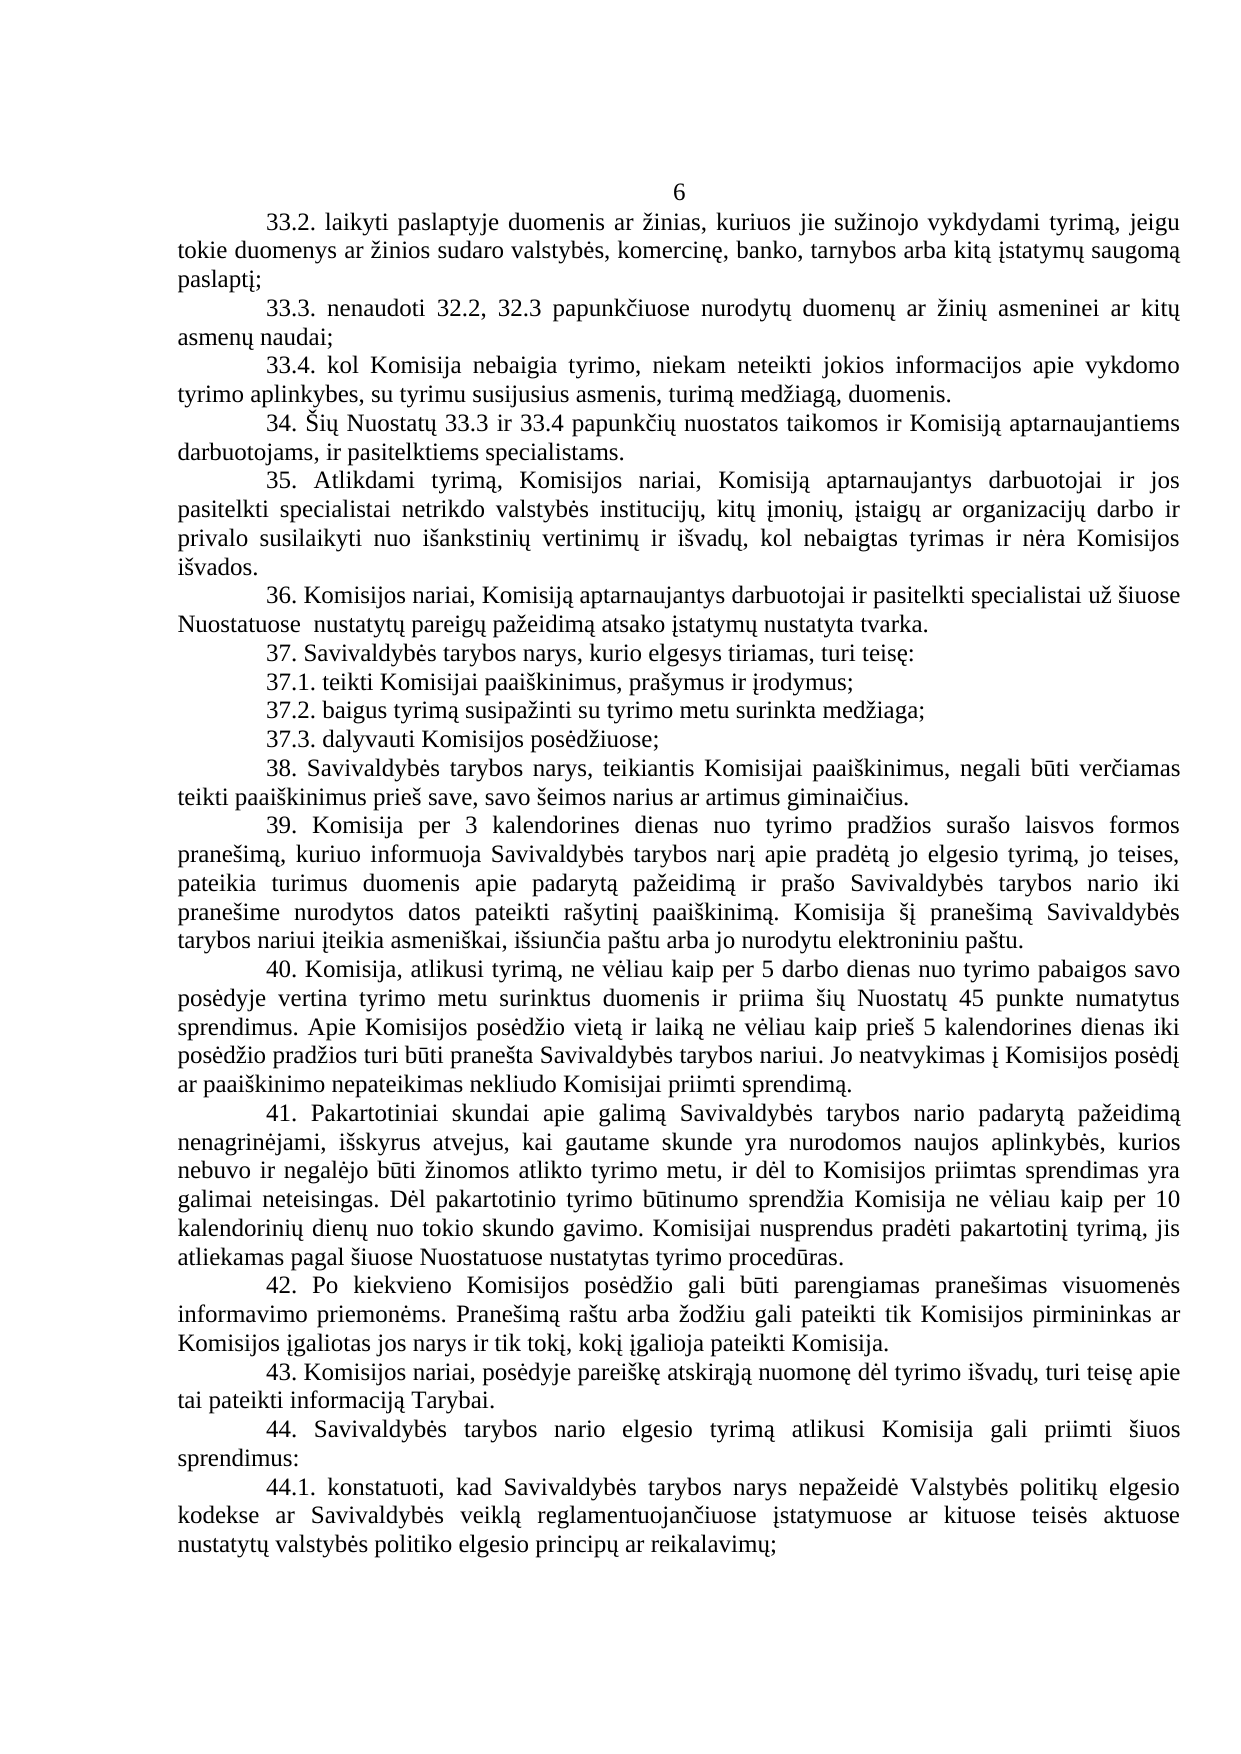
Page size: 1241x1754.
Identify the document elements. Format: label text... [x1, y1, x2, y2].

text 43. Komisijos nariai, posėdyje pareiškę atskirąją nuomonę dėl tyrimo išvadų, turi teisę apie tai pateikti informaciją Tarybai. [177, 1357, 1181, 1414]
text 37. Savivaldybės tarybos narys, kurio elgesys tiriamas, turi teisę: [177, 638, 1181, 667]
text 36. Komisijos nariai, Komisiją aptarnaujantys darbuotojai ir pasitelkti specialistai už šiuose Nuostatuose nustatytų pareigų pažeidimą atsako įstatymų nustatyta tvarka. [177, 580, 1181, 638]
text 42. Po kiekvieno Komisijos posėdžio gali būti parengiamas pranešimas visuomenės informavimo priemonėms. Pranešimą raštu arba žodžiu gali pateikti tik Komisijos pirmininkas ar Komisijos įgaliotas jos narys ir tik tokį, kokį įgalioja pateikti Komisija. [177, 1270, 1181, 1357]
text 33.3. nenaudoti 32.2, 32.3 papunkčiuose nurodytų duomenų ar žinių asmeninei ar kitų asmenų naudai; [177, 293, 1181, 350]
text 44.1. konstatuoti, kad Savivaldybės tarybos narys nepažeidė Valstybės politikų elgesio kodekse ar Savivaldybės veiklą reglamentuojančiuose įstatymuose ar kituose teisės aktuose nustatytų valstybės politiko elgesio principų ar reikalavimų; [177, 1472, 1181, 1558]
text 35. Atlikdami tyrimą, Komisijos nariai, Komisiją aptarnaujantys darbuotojai ir jos pasitelkti specialistai netrikdo valstybės institucijų, kitų įmonių, įstaigų ar organizacijų darbo ir privalo susilaikyti nuo išankstinių vertinimų ir išvadų, kol nebaigtas tyrimas ir nėra Komisijos išvados. [177, 465, 1181, 580]
text 37.2. baigus tyrimą susipažinti su tyrimo metu surinkta medžiaga; [177, 695, 1181, 724]
text 38. Savivaldybės tarybos narys, teikiantis Komisijai paaiškinimus, negali būti verčiamas teikti paaiškinimus prieš save, savo šeimos narius ar artimus giminaičius. [177, 753, 1181, 810]
text 39. Komisija per 3 kalendorines dienas nuo tyrimo pradžios surašo laisvos formos pranešimą, kuriuo informuoja Savivaldybės tarybos narį apie pradėtą jo elgesio tyrimą, jo teises, pateikia turimus duomenis apie padarytą pažeidimą ir prašo Savivaldybės tarybos nario iki pranešime nurodytos datos pateikti rašytinį paaiškinimą. Komisija šį pranešimą Savivaldybės tarybos nariui įteikia asmeniškai, išsiunčia paštu arba jo nurodytu elektroniniu paštu. [177, 810, 1181, 954]
text 33.2. laikyti paslaptyje duomenis ar žinias, kuriuos jie sužinojo vykdydami tyrimą, jeigu tokie duomenys ar žinios sudaro valstybės, komercinę, banko, tarnybos arba kitą įstatymų saugomą paslaptį; [177, 207, 1181, 293]
text 33.4. kol Komisija nebaigia tyrimo, niekam neteikti jokios informacijos apie vykdomo tyrimo aplinkybes, su tyrimu susijusius asmenis, turimą medžiagą, duomenis. [177, 350, 1181, 408]
text 37.3. dalyvauti Komisijos posėdžiuose; [177, 724, 1181, 753]
text 44. Savivaldybės tarybos nario elgesio tyrimą atlikusi Komisija gali priimti šiuos sprendimus: [177, 1414, 1181, 1472]
text 41. Pakartotiniai skundai apie galimą Savivaldybės tarybos nario padarytą pažeidimą nenagrinėjami, išskyrus atvejus, kai gautame skunde yra nurodomos naujos aplinkybės, kurios nebuvo ir negalėjo būti žinomos atlikto tyrimo metu, ir dėl to Komisijos priimtas sprendimas yra galimai neteisingas. Dėl pakartotinio tyrimo būtinumo sprendžia Komisija ne vėliau kaip per 10 kalendorinių dienų nuo tokio skundo gavimo. Komisijai nusprendus pradėti pakartotinį tyrimą, jis atliekamas pagal šiuose Nuostatuose nustatytas tyrimo procedūras. [177, 1098, 1181, 1270]
text 34. Šių Nuostatų 33.3 ir 33.4 papunkčių nuostatos taikomos ir Komisiją aptarnaujantiems darbuotojams, ir pasitelktiems specialistams. [177, 408, 1181, 465]
text 37.1. teikti Komisijai paaiškinimus, prašymus ir įrodymus; [177, 667, 1181, 695]
text 40. Komisija, atlikusi tyrimą, ne vėliau kaip per 5 darbo dienas nuo tyrimo pabaigos savo posėdyje vertina tyrimo metu surinktus duomenis ir priima šių Nuostatų 45 punkte numatytus sprendimus. Apie Komisijos posėdžio vietą ir laiką ne vėliau kaip prieš 5 kalendorines dienas iki posėdžio pradžios turi būti pranešta Savivaldybės tarybos nariui. Jo neatvykimas į Komisijos posėdį ar paaiškinimo nepateikimas nekliudo Komisijai priimti sprendimą. [177, 954, 1181, 1098]
